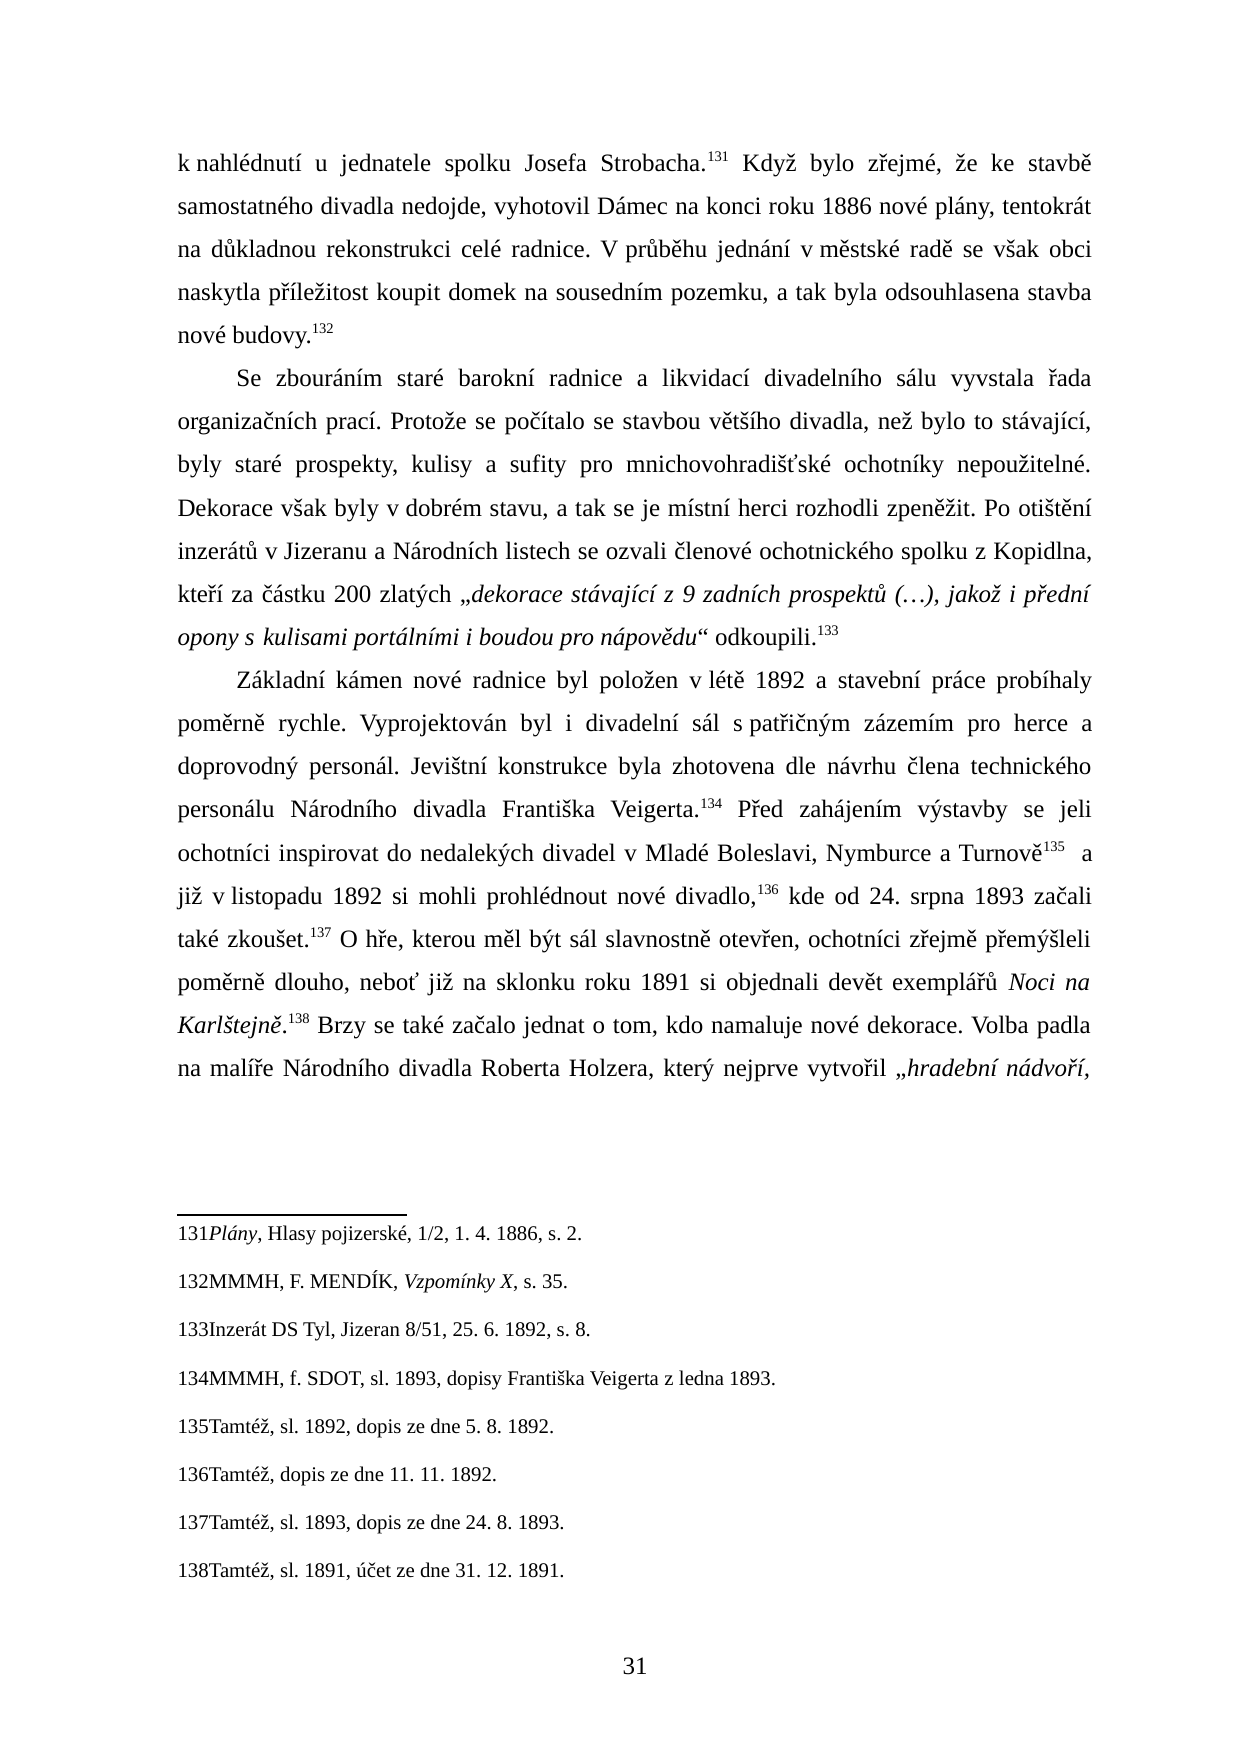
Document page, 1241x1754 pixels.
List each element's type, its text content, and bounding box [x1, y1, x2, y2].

text Tamtéž, sl. 1891, účet ze dne 31. 12. 1891. [177, 1558, 1092, 1582]
text Základní kámen nové radnice byl položen v létě 1892 a stavební práce probíhaly poměrně rychle. Vyprojektován byl i divadelní sál s patřičným zázemím pro herce a doprovodný personál. Jevištní konstrukce byla zhotovena dle návrhu člena technického personálu Národního divadla Františka Veigerta. Před zahájením výstavby se jeli ochotníci inspirovat do nedalekých divadel v Mladé Boleslavi, Nymburce a Turnově a již v listopadu 1892 si mohli prohlédnout nové divadlo, kde od 24. srpna 1893 začali také zkoušet. O hře, kterou měl být sál slavnostně otevřen, ochotníci zřejmě přemýšleli poměrně dlouho, neboť již na sklonku roku 1891 si objednali devět exemplářů Noci na Karlštejně. Brzy se také začalo jednat o tom, kdo namaluje nové dekorace. Volba padla na malíře Národního divadla Roberta Holzera, který nejprve vytvořil „hradební nádvoří, [177, 665, 1092, 1125]
text Tamtéž, dopis ze dne 11. 11. 1892. [177, 1462, 1092, 1486]
text Tamtéž, sl. 1892, dopis ze dne 5. 8. 1892. [177, 1414, 1092, 1438]
text Tamtéž, sl. 1893, dopis ze dne 24. 8. 1893. [177, 1510, 1092, 1534]
text MMMH, f. SDOT, sl. 1893, dopisy Františka Veigerta z ledna 1893. [177, 1366, 1092, 1389]
text Plány, Hlasy pojizerské, 1/2, 1. 4. 1886, s. 2. [177, 1221, 1092, 1245]
text k nahlédnutí u jednatele spolku Josefa Strobacha. Když bylo zřejmé, že ke stavbě samostatného divadla nedojde, vyhotovil Dámec na konci roku 1886 nové plány, tentokrát na důkladnou rekonstrukci celé radnice. V průběhu jednání v městské radě se však obci naskytla příležitost koupit domek na sousedním pozemku, a tak byla odsouhlasena stavba nové budovy. [177, 148, 1092, 349]
text Se zbouráním staré barokní radnice a likvidací divadelního sálu vyvstala řada organizačních prací. Protože se počítalo se stavbou většího divadla, než bylo to stávající, byly staré prospekty, kulisy a sufity pro mnichovohradišťské ochotníky nepoužitelné. Dekorace však byly v dobrém stavu, a tak se je místní herci rozhodli zpeněžit. Po otištění inzerátů v Jizeranu a Národních listech se ozvali členové ochotnického spolku z Kopidlna, kteří za částku 200 zlatých „dekorace stávající z 9 zadních prospektů (…), jakož i přední opony s kulisami portálními i boudou pro nápovědu“ odkoupili. [177, 363, 1092, 651]
text Inzerát DS Tyl, Jizeran 8/51, 25. 6. 1892, s. 8. [177, 1317, 1092, 1341]
text MMMH, F. MENDÍK, Vzpomínky X, s. 35. [177, 1269, 1092, 1293]
